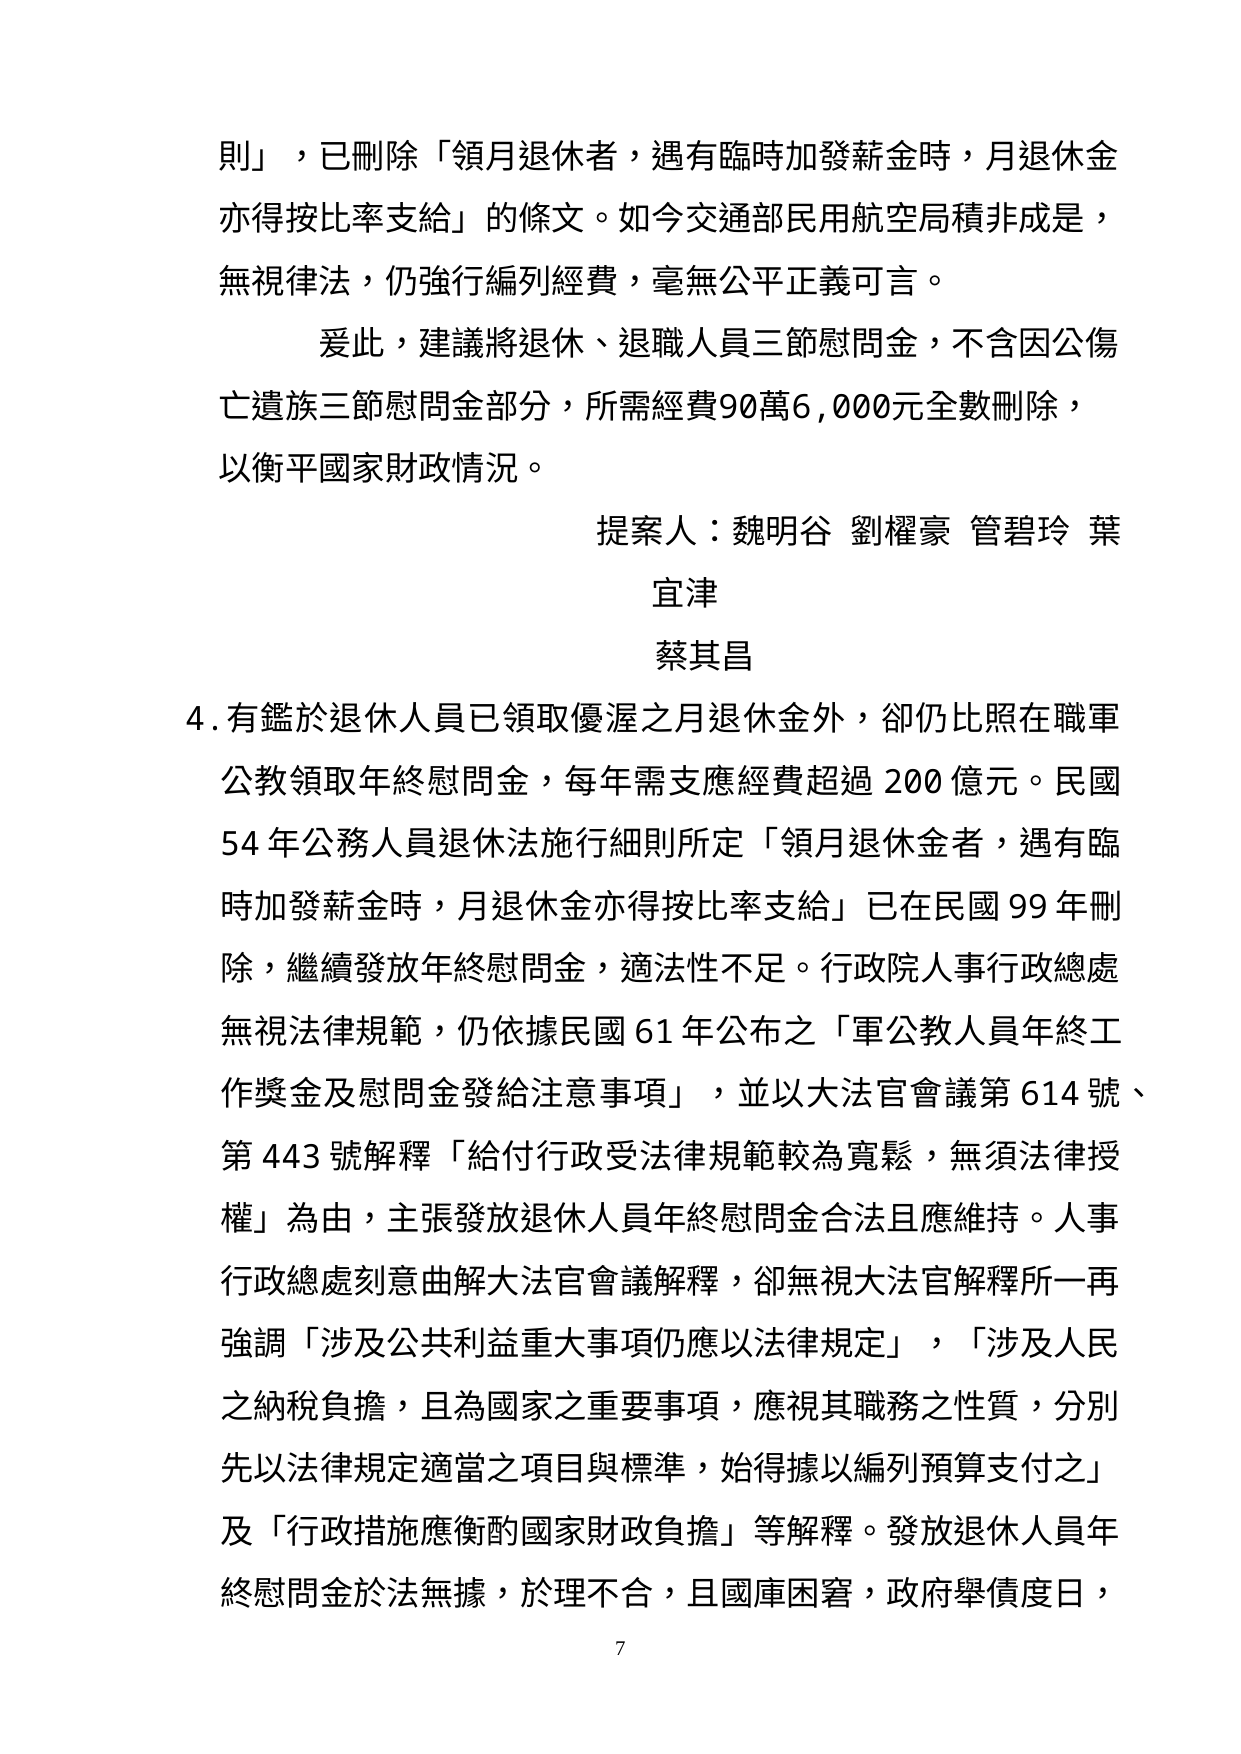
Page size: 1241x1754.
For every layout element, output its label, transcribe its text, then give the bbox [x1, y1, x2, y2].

text 則」，已刪除「領月退休者，遇有臨時加發薪金時，月退休金亦得按比率支給」的條文。如今交通部民用航空局積非成是，無視律法，仍強行編列經費，毫無公平正義可言。 [118, 112, 1122, 300]
text 4.有鑑於退休人員已領取優渥之月退休金外，卻仍比照在職軍公教領取年終慰問金，每年需支應經費超過200億元。民國54年公務人員退休法施行細則所定「領月退休金者，遇有臨時加發薪金時，月退休金亦得按比率支給」已在民國99年刪除，繼續發放年終慰問金，適法性不足。行政院人事行政總處無視法律規範，仍依據民國61年公布之「軍公教人員年終工作獎金及慰問金發給注意事項」，並以大法官會議第614號、第443號解釋「給付行政受法律規範較為寬鬆，無須法律授權」為由，主張發放退休人員年終慰問金合法且應維持。人事行政總處刻意曲解大法官會議解釋，卻無視大法官解釋所一再強調「涉及公共利益重大事項仍應以法律規定」，「涉及人民之納稅負擔，且為國家之重要事項，應視其職務之性質，分別先以法律規定適當之項目與標準，始得據以編列預算支付之」及「行政措施應衡酌國家財政負擔」等解釋。發放退休人員年終慰問金於法無據，於理不合，且國庫困窘，政府舉債度日，執意發放，無疑由政府帶頭製造社會對立，再度加深軍公教人員與一般勞工間的相對剝奪感，爰此，102年度民用航空局「人事費」之「獎金」中有關「退休人員年終慰問金」部分，應予全數刪除。 [185, 675, 1122, 1612]
text 提案人：魏明谷 劉櫂豪 管碧玲 葉宜津 [185, 487, 1122, 612]
text 爰此，建議將退休、退職人員三節慰問金，不含因公傷亡遺族三節慰問金部分，所需經費90萬6,000元全數刪除，以衡平國家財政情況。 [118, 300, 1122, 487]
text 蔡其昌 [635, 612, 1122, 675]
